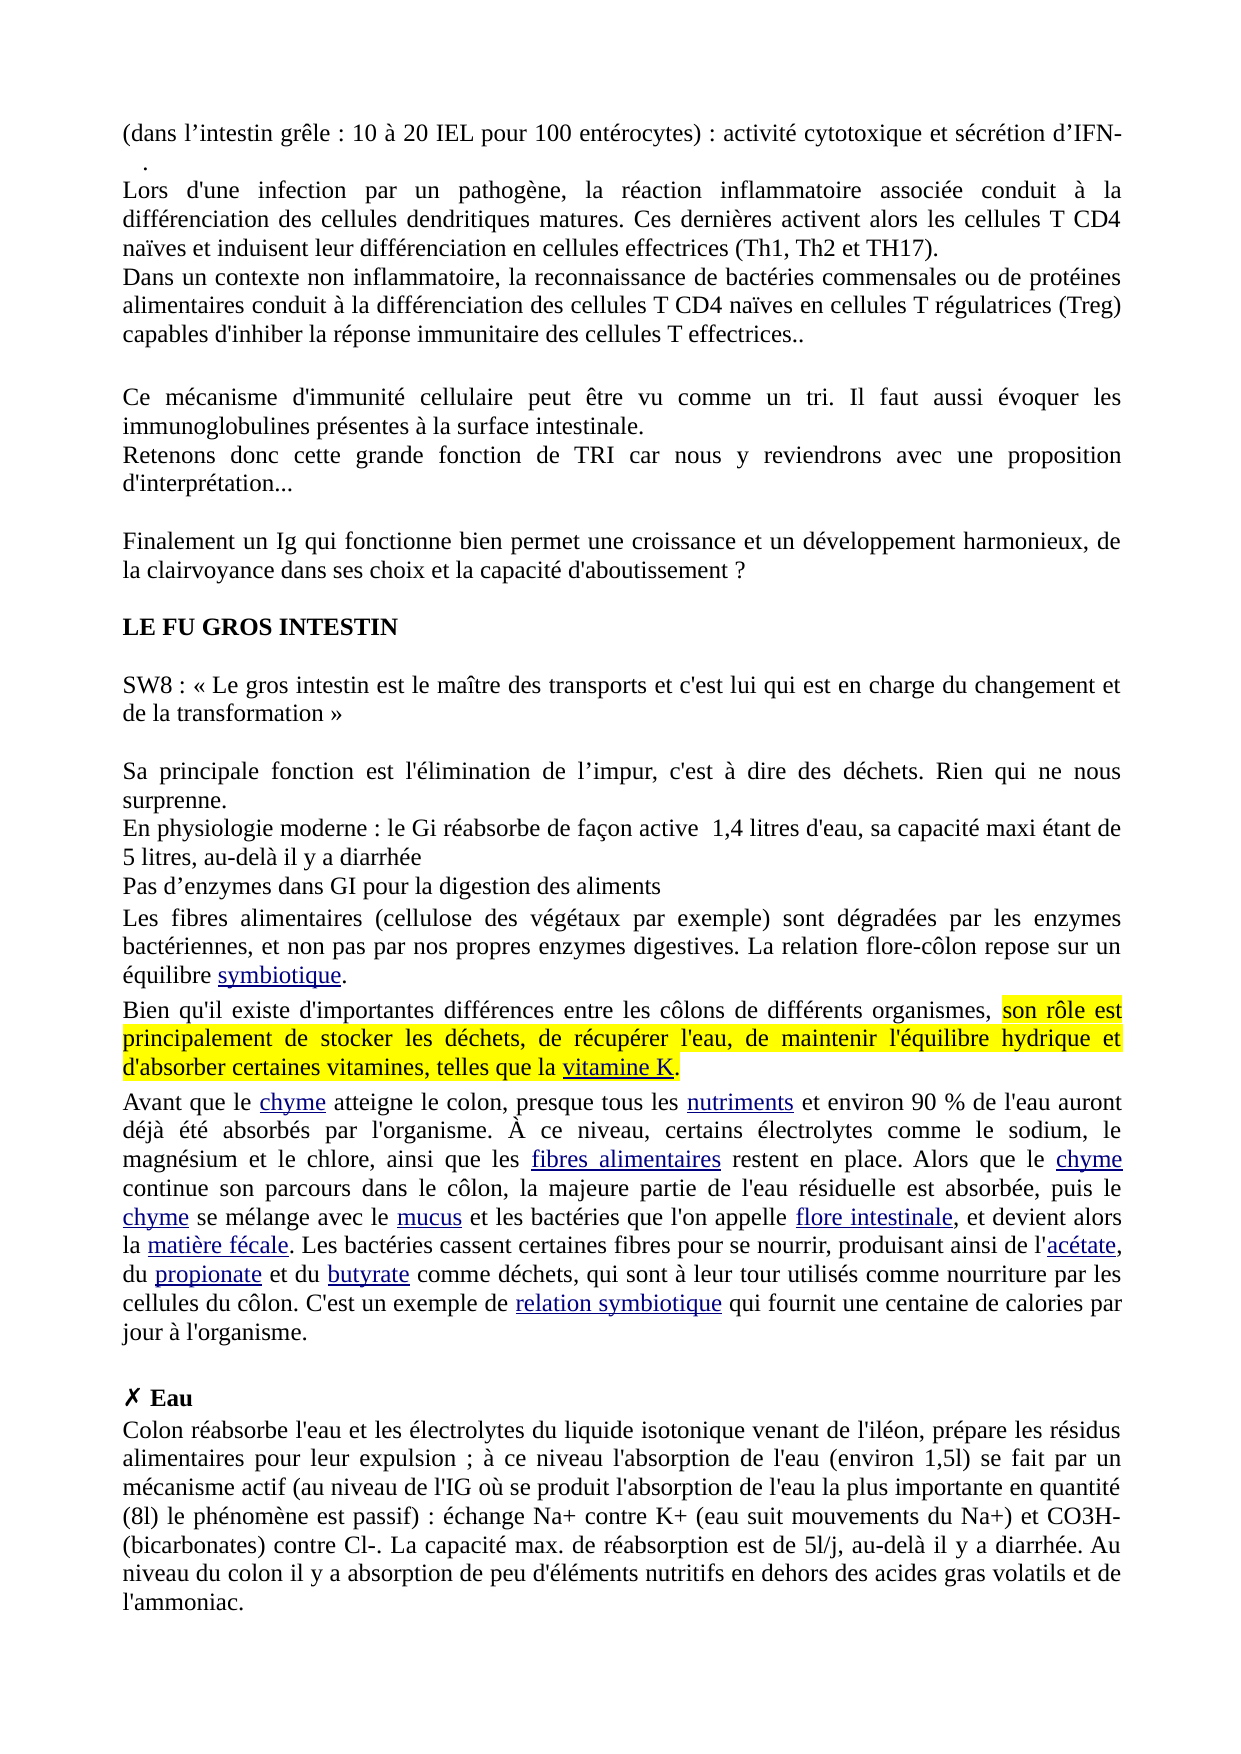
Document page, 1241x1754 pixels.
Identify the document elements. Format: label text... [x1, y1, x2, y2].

text (dans l’intestin grêle : 10 à 20 IEL pour 100 entérocytes) : activité cytotoxique et sécrétion d’IFN-. [122, 118, 1122, 176]
text Retenons donc cette grande fonction de TRI car nous y reviendrons avec une proposition d'interprétation... [122, 440, 1122, 497]
text En physiologie moderne : le Gi réabsorbe de façon active 1,4 litres d'eau, sa capacité maxi étant de 5 litres, au-delà il y a diarrhée [122, 813, 1122, 871]
text ✗ Eau [122, 1383, 1122, 1412]
text Lors d'une infection par un pathogène, la réaction inflammatoire associée conduit à la différenciation des cellules dendritiques matures. Ces dernières activent alors les cellules T CD4 naïves et induisent leur différenciation en cellules effectrices (Th1, Th2 et TH17). [122, 176, 1122, 262]
text Les fibres alimentaires (cellulose des végétaux par exemple) sont dégradées par les enzymes bactériennes, et non pas par nos propres enzymes digestives. La relation flore-côlon repose sur un équilibre symbiotique. [122, 903, 1122, 989]
text Dans un contexte non inflammatoire, la reconnaissance de bactéries commensales ou de protéines alimentaires conduit à la différenciation des cellules T CD4 naïves en cellules T régulatrices (Treg) capables d'inhiber la réponse immunitaire des cellules T effectrices.. [122, 262, 1122, 348]
text Avant que le chyme atteigne le colon, presque tous les nutriments et environ 90 % de l'eau auront déjà été absorbés par l'organisme. À ce niveau, certains électrolytes comme le sodium, le magnésium et le chlore, ainsi que les fibres alimentaires restent en place. Alors que le chyme continue son parcours dans le côlon, la majeure partie de l'eau résiduelle est absorbée, puis le chyme se mélange avec le mucus et les bactéries que l'on appelle flore intestinale, et devient alors la matière fécale. Les bactéries cassent certaines fibres pour se nourrir, produisant ainsi de l'acétate, du propionate et du butyrate comme déchets, qui sont à leur tour utilisés comme nourriture par les cellules du côlon. C'est un exemple de relation symbiotique qui fournit une centaine de calories par jour à l'organisme. [122, 1087, 1122, 1346]
text LE FU GROS INTESTIN [122, 612, 1122, 641]
text Finalement un Ig qui fonctionne bien permet une croissance et un développement harmonieux, de la clairvoyance dans ses choix et la capacité d'aboutissement ? [122, 526, 1122, 583]
text Sa principale fonction est l'élimination de l’impur, c'est à dire des déchets. Rien qui ne nous surprenne. [122, 756, 1122, 813]
text Pas d’enzymes dans GI pour la digestion des aliments [122, 871, 1122, 900]
text Colon réabsorbe l'eau et les électrolytes du liquide isotonique venant de l'iléon, prépare les résidus alimentaires pour leur expulsion ; à ce niveau l'absorption de l'eau (environ 1,5l) se fait par un mécanisme actif (au niveau de l'IG où se produit l'absorption de l'eau la plus importante en quantité (8l) le phénomène est passif) : échange Na+ contre K+ (eau suit mouvements du Na+) et CO3H- (bicarbonates) contre Cl-. La capacité max. de réabsorption est de 5l/j, au-delà il y a diarrhée. Au niveau du colon il y a absorption de peu d'éléments nutritifs en dehors des acides gras volatils et de l'ammoniac. [122, 1415, 1122, 1616]
text Ce mécanisme d'immunité cellulaire peut être vu comme un tri. Il faut aussi évoquer les immunoglobulines présentes à la surface intestinale. [122, 382, 1122, 440]
text SW8 : « Le gros intestin est le maître des transports et c'est lui qui est en charge du changement et de la transformation » [122, 670, 1122, 727]
text Bien qu'il existe d'importantes différences entre les côlons de différents organismes, son rôle est principalement de stocker les déchets, de récupérer l'eau, de maintenir l'équilibre hydrique et d'absorber certaines vitamines, telles que la vitamine K. [122, 995, 1122, 1081]
